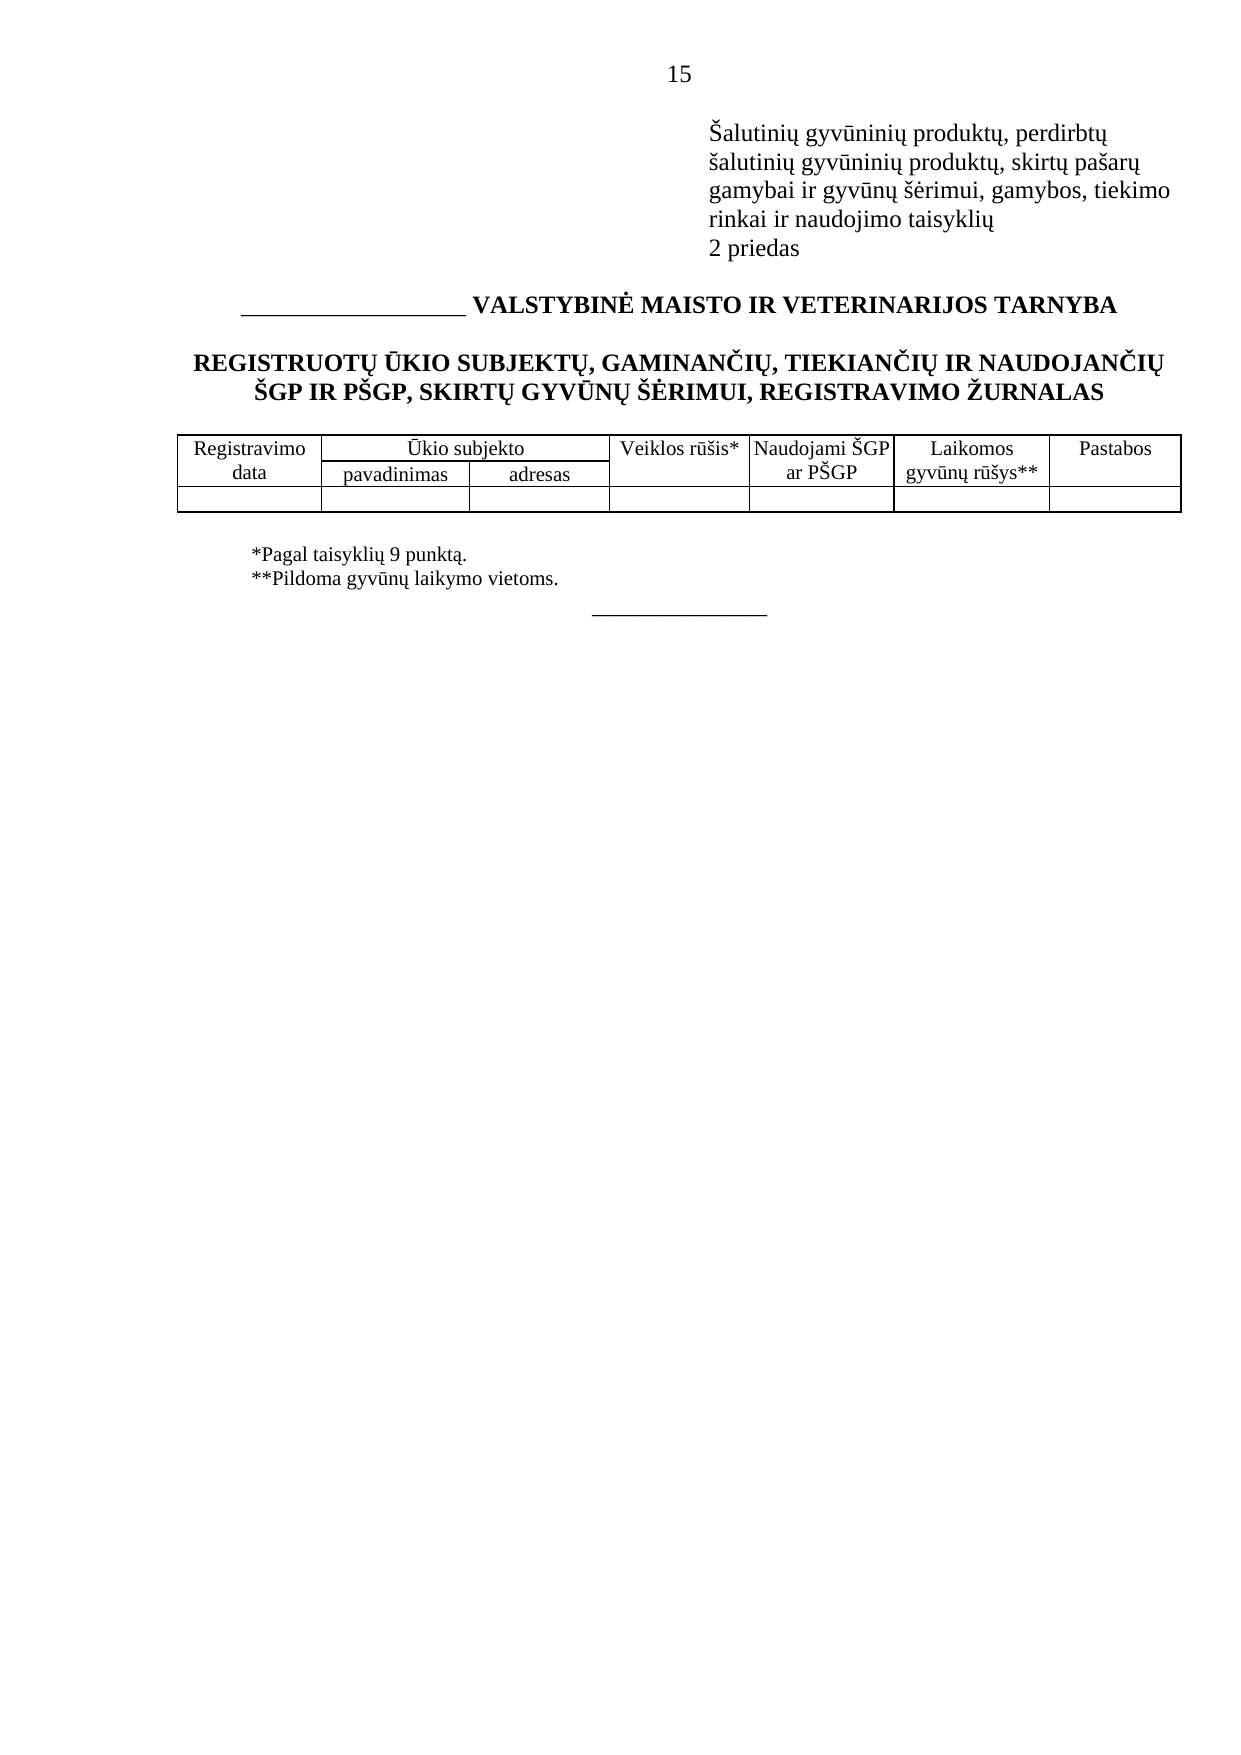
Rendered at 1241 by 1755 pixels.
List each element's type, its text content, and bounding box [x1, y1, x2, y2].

table_cell [1045, 487, 1049, 511]
table_cell [610, 487, 614, 511]
table_cell [605, 487, 609, 511]
table_header Veiklos rūšis* [610, 436, 749, 486]
table_header Registravimo data [178, 436, 321, 486]
table_cell [750, 487, 754, 511]
text Šalutinių gyvūninių produktų, perdirbtų [709, 118, 1181, 147]
text REGISTRUOTŲ ŪKIO SUBJEKTŲ, GAMINANČIŲ, TIEKIANČIŲ IR NAUDOJANČIŲ ŠGP IR PŠGP, SKIRTŲ GYVŪNŲ ŠĖRIMUI, REGISTRAVIMO ŽURNALAS [177, 348, 1181, 406]
text **Pildoma gyvūnų laikymo vietoms. [177, 566, 1181, 590]
table_cell [322, 487, 326, 511]
table_header Laikomos gyvūnų rūšys** [895, 436, 1049, 486]
table_cell [470, 487, 474, 511]
table_header Pastabos [1050, 436, 1180, 486]
table_cell [1050, 487, 1054, 511]
text __________________ VALSTYBINĖ MAISTO IR VETERINARIJOS TARNYBA [177, 291, 1181, 319]
table_cell [317, 487, 321, 511]
text gamybai ir gyvūnų šėrimui, gamybos, tiekimo [177, 176, 1181, 204]
text rinkai ir naudojimo taisyklių [177, 204, 1181, 233]
table_cell [465, 487, 469, 511]
table_header Naudojami ŠGP ar PŠGP [750, 436, 893, 486]
text šalutinių gyvūninių produktų, skirtų pašarų [177, 147, 1181, 176]
text ______________ [177, 590, 1181, 618]
table_cell [745, 487, 749, 511]
text *Pagal taisyklių 9 punktą. [177, 542, 1181, 566]
text 2 priedas [177, 233, 1181, 262]
